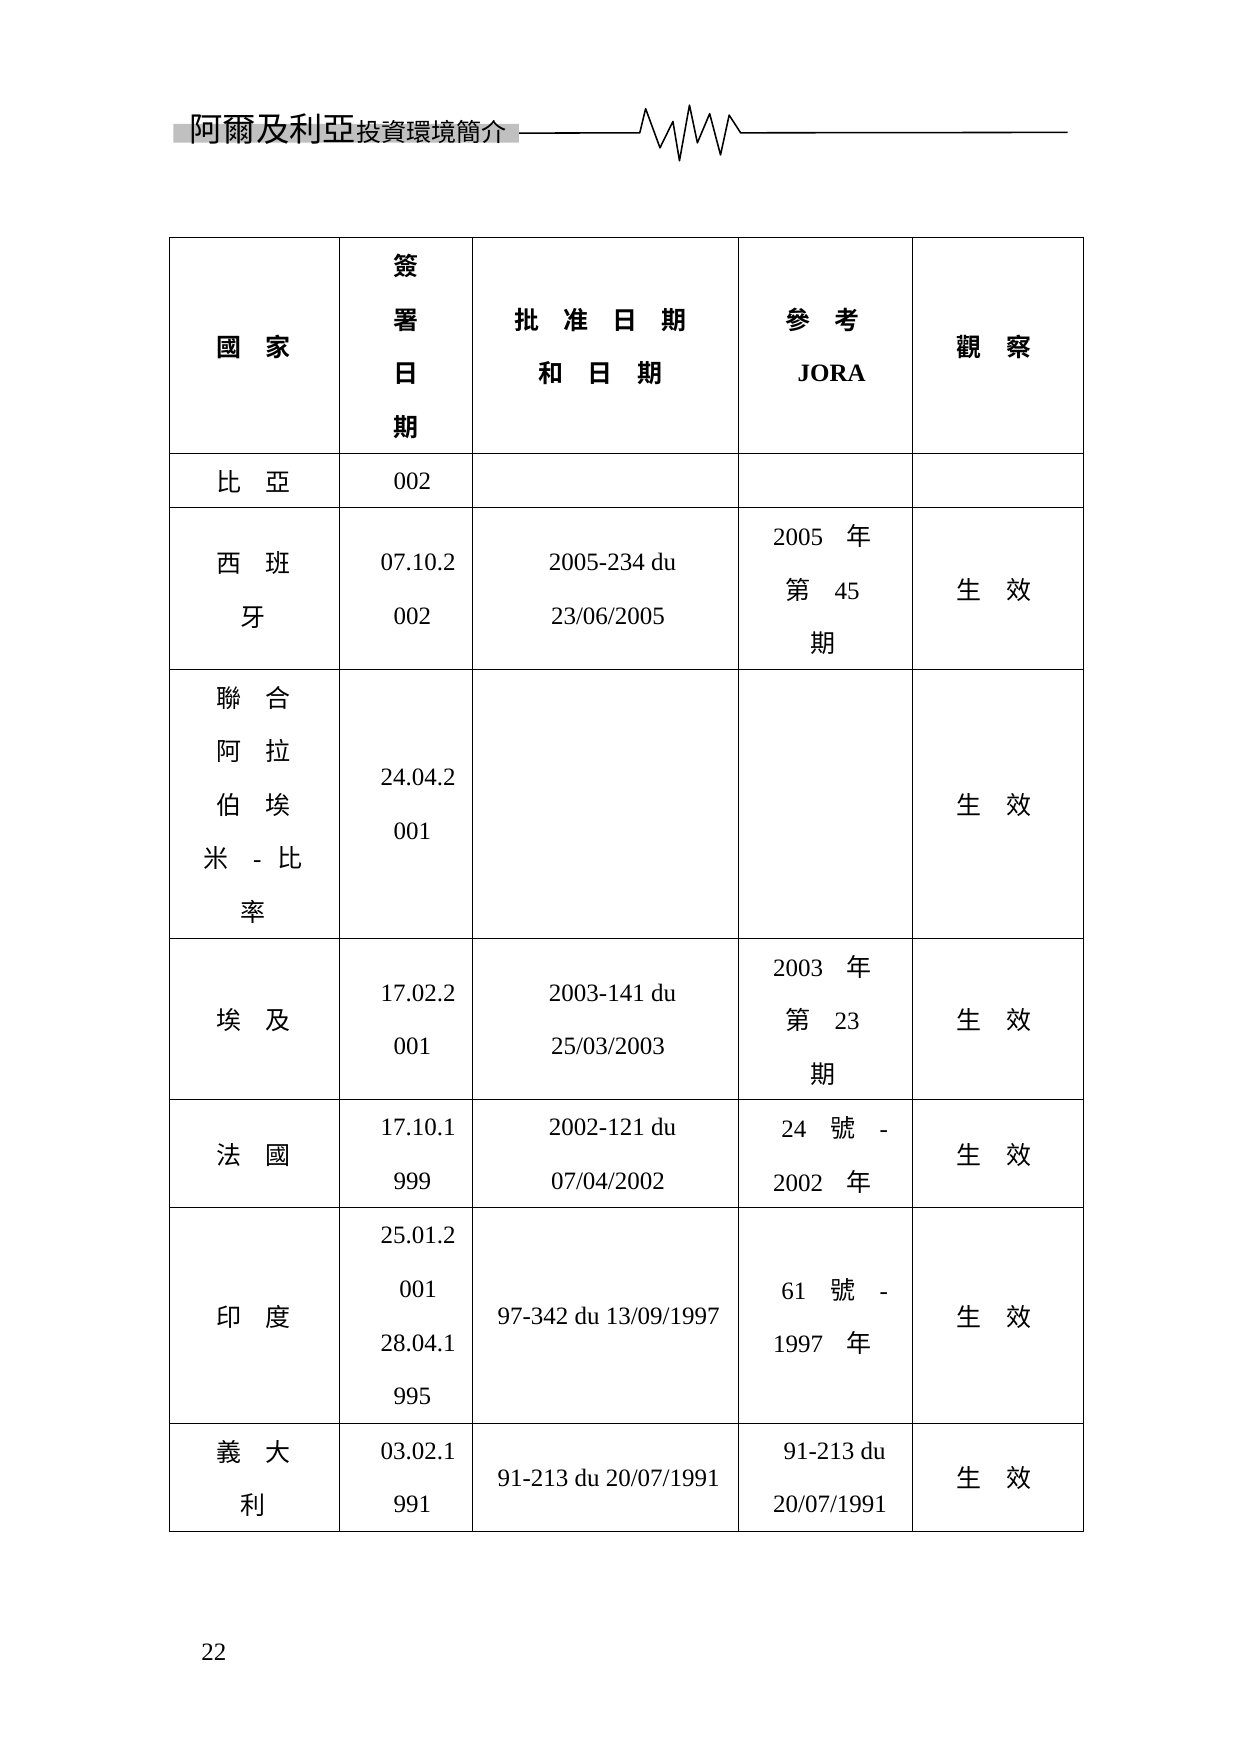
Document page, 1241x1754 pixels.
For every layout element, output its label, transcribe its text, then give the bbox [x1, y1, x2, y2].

table_header 參考JORA [739, 238, 912, 452]
table_cell 25.01.2001 28.04.1995 [340, 1208, 472, 1422]
table_header 簽署日期 [340, 238, 472, 452]
table_cell [739, 670, 912, 937]
table_cell [473, 454, 738, 507]
table_cell 埃及 [170, 939, 339, 1099]
table_cell 生效 [913, 508, 1083, 669]
table_cell 91-213 du 20/07/1991 [473, 1424, 738, 1531]
table_cell 002 [340, 454, 472, 507]
table_cell 生效 [913, 1100, 1083, 1207]
table_cell 17.02.2001 [340, 939, 472, 1099]
table_cell 91-213 du 20/07/1991 [739, 1424, 912, 1531]
table_cell [473, 670, 738, 937]
table_cell 17.10.1999 [340, 1100, 472, 1207]
table_header 觀察 [913, 238, 1083, 452]
table_cell 聯合阿拉伯埃米-比率 [170, 670, 339, 937]
table_cell 2003-141 du 25/03/2003 [473, 939, 738, 1099]
table_cell 法國 [170, 1100, 339, 1207]
table_cell 生效 [913, 670, 1083, 937]
table_cell 2003年第23期 [739, 939, 912, 1099]
table_cell 61號-1997年 [739, 1208, 912, 1422]
table_cell [739, 454, 912, 507]
table_cell 24.04.2001 [340, 670, 472, 937]
table_cell 生效 [913, 939, 1083, 1099]
table_cell 07.10.2002 [340, 508, 472, 669]
table_cell 印度 [170, 1208, 339, 1422]
table_cell 03.02.1991 [340, 1424, 472, 1531]
table_header 批准日期和日期 [473, 238, 738, 452]
table_cell 義大利 [170, 1424, 339, 1531]
table_cell 生效 [913, 1208, 1083, 1422]
table_cell 2005-234 du 23/06/2005 [473, 508, 738, 669]
table_cell [913, 454, 1083, 507]
table_cell 24號-2002年 [739, 1100, 912, 1207]
table_cell 生效 [913, 1424, 1083, 1531]
table_cell 2002-121 du 07/04/2002 [473, 1100, 738, 1207]
table_cell 2005年第45期 [739, 508, 912, 669]
table_cell 比亞 [170, 454, 339, 507]
table_cell 西班牙 [170, 508, 339, 669]
table_header 國家 [170, 238, 339, 452]
table_cell 97-342 du 13/09/1997 [473, 1208, 738, 1422]
